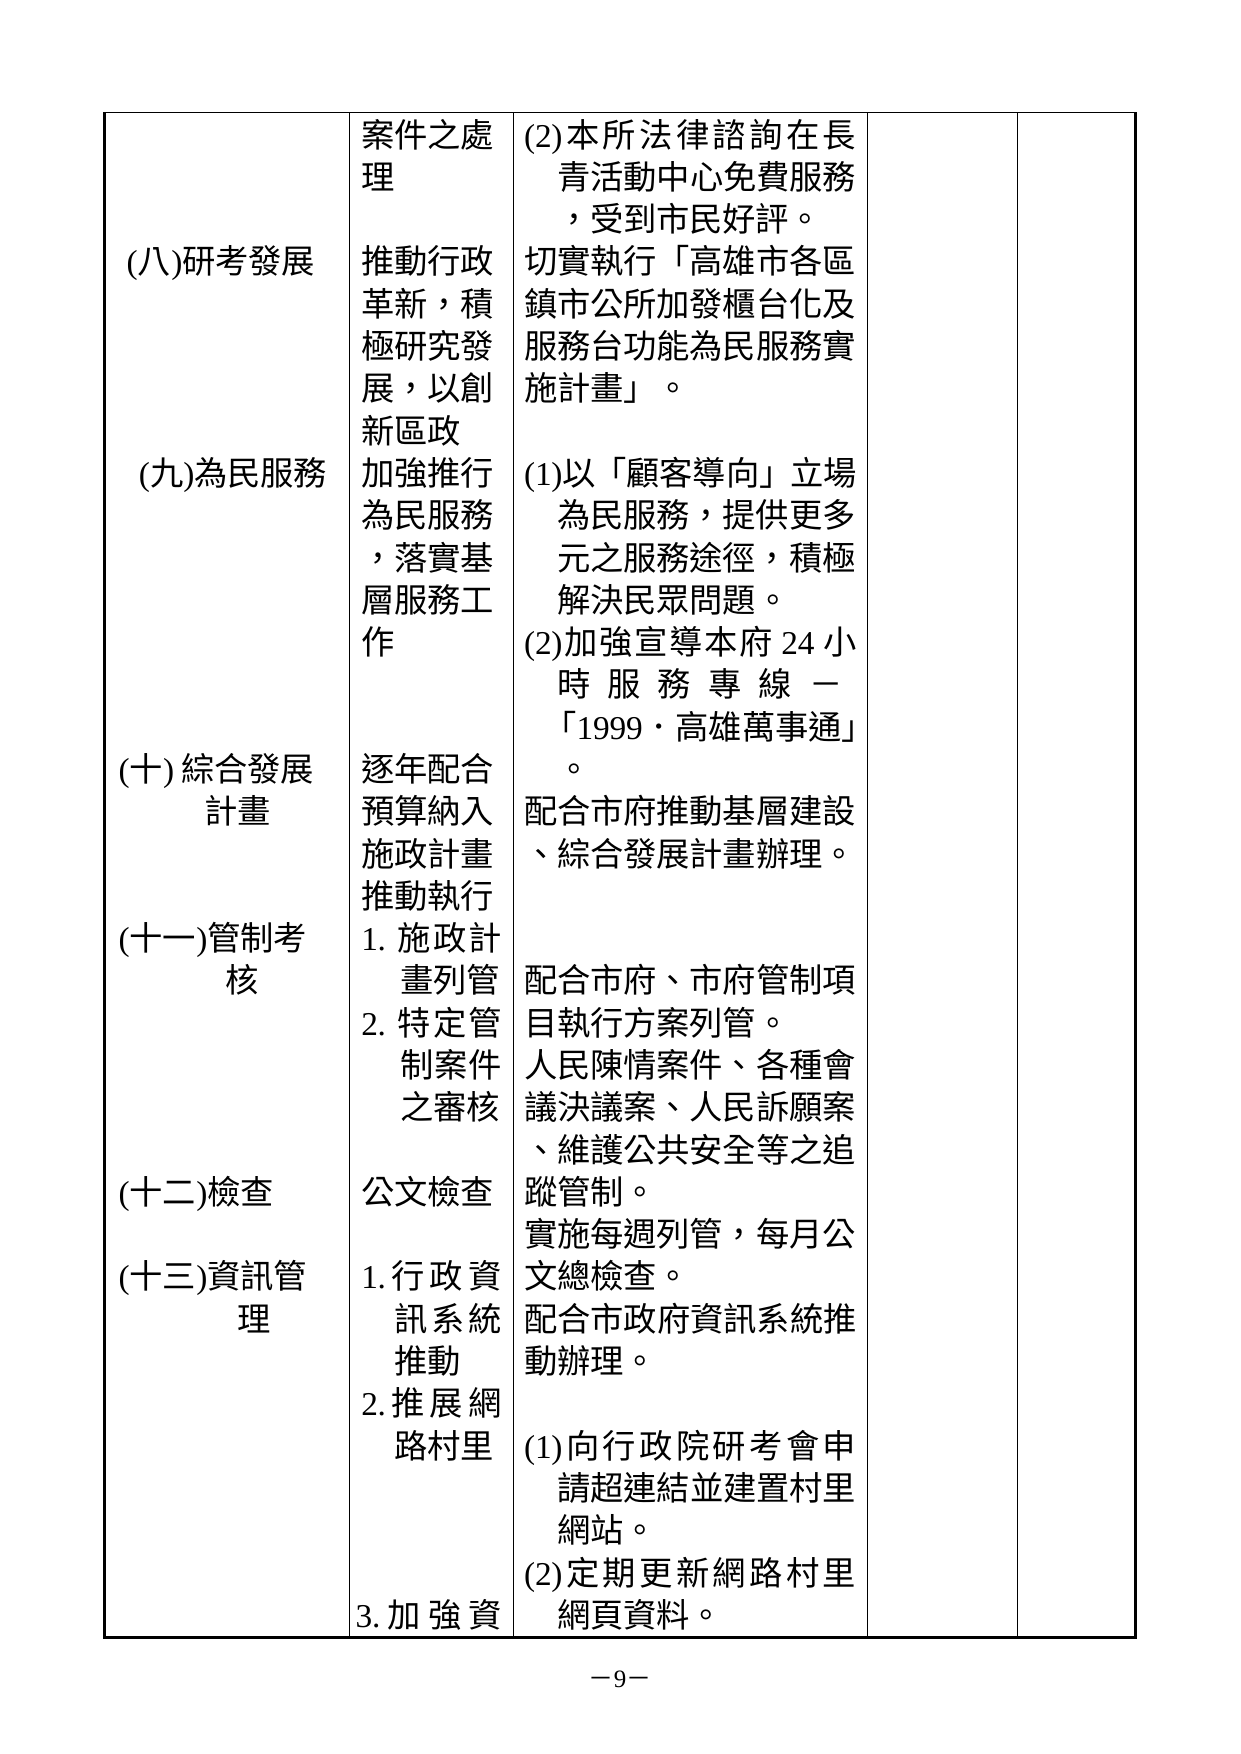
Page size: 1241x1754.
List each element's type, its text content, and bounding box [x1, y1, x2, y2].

table_cell [1018, 113, 1134, 1636]
table_cell 推行電子 公文交換 工作 加強廳舍 管理對本 所內部設 備定期檢 查 1.財產登 記 2. 財產經營 加強對工 友及業務 助理管理 工作 。 . 檔案典藏 、查閱、 保管、檢 調、銷毀 財稅收支 加強請願 、訴願工 作推行及 國家賠償 案件之處 理 推動行政 革新，積 極研究發 展，以創 新區政 加強推行 為民服務 ，落實基 層服務工 作 逐年配合 預算納入 施政計畫 推動執行 1. 施政計畫列管 2. 特定管制案件之審核 公文檢查 1.行政資訊系統推動 2.推展網路村里 3.加強資通安全 1. 合理調查調整組織編制，有效運用人力，建立小而美、小而能之政府 2. 貫徹分層負責，擴大授權並實施行政業務委託民間辦理，以強化人力運用，提高行政效能 3.貫徹依法用人，考試用人，以達考用合一之用人政策 4.貫徹執行陞遷制度，人事公開、公平、公正外補作業 5.辦理職務歸系，加強職務管理 6. 強化公務人員倫理觀念及建構優質溝通協調機制 7. 貫徹足 額進用 身心障 礙人員 及原住 民政策 8.拔擢績優女性落實性別主流化。 1. 嚴密考核獎懲以達獎優汰劣之目的 2. 依機關特性與需要，自訂具體可行之激勵措施，執行後確具激勵士氣之效益 3. 表揚資身績優人員，以激勵士氣，提高行政效率 4.依照「獎章條例」等規定，請頒公務人員功績、楷模、服務獎章，以激勵士氣 加強在職員工訓練進修並薦送績優人員深造暨加強公務人員行政倫理觀念 落實休假改進措施，鼓勵員工確實休假，以提高行政效率，並貫徹職務代理人制度 加強差勤及值日安全管理 性騷擾及性別歧視防治 1.依法支給待遇，改善公教員工生活 2.加強辦理員工福利，照顧其生活 3.舉辦文康活動及其他休閒活動 4.加強辦理退休資遣，消除無效人力 5.撫卹案 件適時辦 理並派員慰問 6.依規定 支俸 7.加強員 工健康自我管理，提供諮商與輔導之資訊 8.召開員 工月會 9.推動員工協助方案及心理健康等人事關懷服務方案 10.鼓勵退休人員參與公共事務 11.執行人事資料考核及配合人力資源管理系統（Web hr）操作訓練及講習 依據本所特性、本區民意調查反映及上級重點需求，研訂年度工作計畫 宣導政府掃除黑金、檢肅貪瀆、查察賄選之決心，建立員工依法行政觀念，塑造民眾信任政府及廉潔政風之形象 強化廉政會報功能，落實防弊措施，鼓勵民眾勇於檢舉 廣為宣傳 鼓勵民眾 檢舉不法 公務，立 即查處， 並將查處 情形函覆 檢舉人 獎勵表揚端正政風廉潔楷模 提高員工保密警覺，防止洩密案件發生。 結合行政力量，加強首長之安全維護及確保機關之安全 1.單位預 算之籌編 預算分 配 3. 追加（減）預算及動支預備金之辦理 嚴密預算 執行，發 揮會計管 理功能 辦理各項 統計業務，發揮統計支援決策功能 村里行政業務 公職人員選舉 民政警政業務 宗教輔導業務 公共造產業務 土地行政業務 公墓管理 教育行政 管理 社教活動業務、推動文化資產保存維護工作 體育活動業務 改善原住民生活，輔導原住民就業 醫療防疫保健工作及疫苗接種 登革熱防治宣導 有效預防流感感染 愛滋病及結核病防治宣導 5.老人免 費裝假 牙服務 6.預防食 品中毒 5要及 認識食 品風險 7.社區建 康營造 8.自殺防 治守門 人訓練 9.高風險 通報 10.反毒專 線宣導 11.檳榔危 害防治 及癌症 防治宣 導。 12.社區長 期照顧 服務。 辦理老人福利事宜 辦理身心障礙福利事項 辦理各項婦女福利事宜 辦理各項社會救助等相關事宜 5.辦理各 項兒童青 少年福利 事宜 6.辦理全 民健保 業務及 村鄰長 社會保 險業務 推展社區福利業務 保障消費者權益，建立良好商業規範 處理法院各項拍賣案件及民刑事公告事項 1.辦理農 情調查 報告業 務 2.確無自用農舍證明書之核發 3.農業機械使用證暨農機用油免營業稅憑單核發 4.協助維護路樹美化環境 5.辦理養豬頭數調查 6.受理農戶種稻及稻田輪作、 休耕申請、調查、核定 7.農業用地作農業使用證明書 之核發 8.水土保持教育宣導。 9. 珍貴樹 木提報 及保護 事項 10.漁業相 關業務 執行加強 基層建設 方案 有關街、路、巷、弄建議裝設路燈案件之轉報 鼓勵本區全美化、綠化市容 辦理工廠營運調查及校正。保障消費者權益，建立良好商業規範 協辦稅務事宜。 依授權辦理中小型排水道等維護管理作業 配合水利局辦理災害搶險工作。 協調配合順利完成公共設施之開闢 。 配合行政院主計處辦理普查工作 徵集業務 勤務業務 編練業務 後管業務 小型工程 [350, 113, 513, 1636]
table_cell (八)研考發展 (九)為民服務 (十) 綜合發展計畫 (十一)管制考核 (十二)檢查 (十三)資訊管理 [106, 113, 349, 1636]
table_cell (1)配合政府推行電子公文俾提昇公文傳輸速度，提高行政效率。 (2)利用區務會議暨區親建議書函俾能提升效率效能。 (1)管理單位對員工 規定每月檢查乙次。 (2)與保全公司合約二十四小時看管維護。 (1)財產增減、移動登帳報告登記。 (2)財產增減月報、半年報、報廢表之編擬年統計表，並定期（不定期）盤點清查。 (3)「市有財產管理系統」線上作業。 (1)房地產等不動產權 登記。 (2)辦理一般產權責任 簽證。 (3)房地產租借事項。 (4)一般財產租借事項。 (5)租借爭執處理。 (1)依工友管理規定並 依高雄市政府事務勞力替代措施推動方案及相關規定辦理。 (2)工友工作，明確劃分工作責任區，並協助活動廳舍佈置。 (3)業務助理應各單位需要僱用，並嚴加考核管理。 (4)業務助理員均依法辦理保險，並依勞基法僱用，保障其權益。 (1)本所檔案是由正式 編制人員管理並依檔案法規定，處理檔案，一切以電腦化管理為主，人工為輔，定期將超越年限文書，依法銷毀。 (2)對員工查閱檔案設有登記簿並經機關首長簽准後查閱。 (3)檔案目錄管理員建立明確。 (1)各項收入解繳市庫 (2)支票開立及之付款作業。 (3)員工薪津及各項獎金發放。 (4)全年所得匯總及扣繳申報。 (1)本所對人民請願、訴願、國家賠償等案件，均依法辦理，保障人民生命財產。 (2)本所法律諮詢在長青活動中心免費服務，受到市民好評。 切實執行「高雄市各區 鎮市公所加發櫃台化及 服務台功能為民服務實 施計畫」。 (1)以「顧客導向」立場 為民服務，提供更多 元之服務途徑，積極 解決民眾問題。 (2)加強宣導本府24小時服務專線－「1999．高雄萬事通」。 配合市府推動基層建設 、綜合發展計畫辦理。 配合市府、市府管制項 目執行方案列管。 人民陳情案件、各種會 議決議案、人民訴願案 、維護公共安全等之追 蹤管制。 實施每週列管，每月公 文總檢查。 配合市政府資訊系統推動辦理。 (1)向行政院研考會申請超連結並建置村里網站。 (2)定期更新網路村里網頁資料。 (1)配合辦理資通安全演練及通報作業。 (2)定期修補程式漏洞。 按內政部訂頒「地方行政機關組織準則」，有效管制員額，合理用人，已達建立「小而美、小而能」之政府為目標。 (1)賡續檢討修正分層負責明細表，印發各單位作為授權之依據，並要求徹底執行。 (2)貫徹逐級授權原則，對與民眾員工之業務項目項目，配合工作簡化檢討修訂。 (3)依照行政院訂頒「行政院業務委託或外包民間辦理實施計畫」暨補充規定等，擴大實施行政業務委託或外包民間辦理。 (1)各職務出缺，確實依據有關任用法規規定，任用具有任用資格人員，各級人員之派代，均依任用法規規定及人事權責辦理，並依規定期限辦理送審、請任、請免。 (2)各職務出缺先決定內陞或外補或依 「考試及格人員分發辦法」規定，申請分發考試及格人員補充人力，加強考用配合。 (3)確實查報缺額，提供考試作為舉辦高、普、特考等考試之參據。 (1) 依照考試院訂頒「公務人員陞遷法」及施行細則等規定辦理，使公務人員之升遷符合公開、公平、公正原則，以拔擢激勵優秀人才。 依據「公務人員任用法暨其施行細則」及銓敘部修正「職務歸系辦法」、「職務說明書訂定辦法」等有關法令規定辦理，並配合中央有關規定辦理職務普查，加強職務管理。 加強公務人員廉政倫理規範及公務人員服務法相關規定，並辦理公務人員相關權益宣導講習及辦理相關活動，以建立優質服務環境，並建立以顧客為導向的企業型政府，對內組織讀書會及設置書香交流站，提升讀書風氣，並配合專書閱讀書目，提報讀書心得，並辦理考核獎勵，鼓勵公務人員研究發展、主動創新。 依據「進用身心障礙人員作業要點」暨「原住民工作權保障法」規定進用身心障礙人員及原住民。 (1)依據「行政院所屬機關及地方行政機關推動性別主流化績效優良獎勵計畫」及「高雄市政府所屬各機關推動性別主流化績效優良獎勵計畫」等規定辦理。 (2) 配合本所婦女促進小組辦理各項促進婦女自我成長之研習活動，以積極辦理婦女參與決策。 (3) 機關女性人員比例每年成長。 (4) 鼓勵女性同仁擔任甄審會、考績會委員，積極參與機關決策。 (1) 依據公務人員考績法、專業獎懲標準及公務員服務法等有關法令規定辦理，並加強主管考核屬員責任，強化主管權責，整飭機關紀律，實施賞罰分明措施。 (2)建立嚴格的平時考核制度，並敦促其確實執行，以發揮平時考核之功能。 (3)責由各級主管確實對屬員考核，並密送人事室彙整，作為年終考績主要參據。 (4)要加強差勤管理，以作為平時考核之重要依據。 (5)平時考核之獎懲令核布後，仍應於30日內提考績委員會確認。 (6)依據「行政院及所屬各機關公務人員平時考核要點」及公務人員考績法等規定，辦理員工平時考核。 (7)各課室主管對屬員實施面談及平時考核並詳加記錄，每年4月、8月底彙整陳首長查閱並列為年終考績暨陞遷依據。 (8)對頑固不法涉及貪瀆人員，本「重獎重懲」原則嚴予懲處，以儆效尤，對平時工作有具體表現者，從優敘獎，使優者更加奮勉，劣者有所警惕，以刷新政治風氣，建立「清廉」政風。 (1) 每月定期召開會議，針對業務或提升為民服務品質等，研提興革意見。 (2) 訂定本所員工提案制度暨評審獎勵實施計畫，鼓勵所屬員工積極參與研提建議並核發獎金。 對公務人員著有功績、勞績或有特殊優良事蹟者，依據獎章條例遴選合於表揚條件人員，請頒獎狀及獎章，以激勵士氣，提高行政效率。 凡公務人員有特殊功 績、勞績或優良事蹟， 依規定專案請頒功績 、楷模獎章外，服務成 績優良者，於退休（職 ）、資遣、辭職或死亡 時，任職滿40年者， 請頒特等服務獎章；任 職滿30年者，請頒一 等服務獎章；任職滿20 年者，請頒二等服務獎 章；任職滿10年者， 請頒三等服務獎章。 (1)配合訓練機構辦理之訓練課程，選送適當人員受訓，尤其鼓勵員工參加英語等外國語之語言課程，以提升員工素質及外語能力。 (2)鼓勵員工參加各項進修或利用公餘時間參加大專以上學校進修。 (3) 落實終身學習理念，鼓勵員工參與訓練與研習，不斷學習與成長，充實專業知能。 (4)依公務人員訓練進修法及市府年度訓練研習計畫，配合政策辦理員工訓練及舉辦專題演講，並加強人文素養、性別主流化、面對媒體、在職培訓發展、提升英語力、新進人員訓練、國際人權公約、公務倫理、法治教育、核心能力暨公務人員溝通與宣導能力、執行力與應變力等相關訓練課程，以型塑優質組織文化，培育卓越公務人力，並鼓勵同仁報名參加其他機關辦理之相關活動。 (5)定期聘請專家學者做專題講座，以充實相關業務知能。 (6) 繼續舉辦各項業務之專業討論會，並依各類專業人員業務性質分組進行，以溝通思想觀念，熟研法令規章，加強工作簡化，交換工作經驗，改進工作方法等，倡導行政革新，達成公務人員自我教育。 (7) 配合政府推動數位學習並依據本府推動公務人員數位學習相關計畫規定，鼓勵員工上網作學習，以達到當年度規定學習時數。 (8) 購買優良書刊供在職人員研讀，以倡導讀書風氣。 (1)鼓勵員工確實休假旅遊並宣導使用國民旅遊卡相關訊息，以紓解工作壓力，使員工身心靈得以平衡，以提高行政效率。 (2)建立職務代理人名冊，落實職務代理人制度。 1.遵照市府有關員工出勤管理規定辦理及建立查勤制度，以加強員工勤惰管理。 2. 本所值日勤人員均遵照市府頒發之值日規定要點實施，並請各課室主管要求所屬在值勤時間應堅守崗位外，另為加強辦公處所之安全，假日及值夜均委由保全公司系統之監控。 (1)依「高雄市政府及所屬各機關性騷擾防治與申訴作業注意事項」規定辦理。 (2)依規定組成本所性騷擾申訴評議委員會，負責本項業務之推展。 (3) 利用集會及文宣等各種傳遞訊息方式，加強宣導性騷擾防治觀念及申訴管道，並在各項訓練講習課程中，適當規劃性別平權及性騷擾防治相關課程。 確實依照行政院訂頒「全國軍公教員工待遇支給要點」之規定核發員工薪資，以安定公務員工生活。 依照「全國軍公教員工待遇支給要點」規定，員工遇有婚喪、生育、子女教育，核給各項補助費以改善員工生活。 舉辦員工郊遊、健行、登山等活動。 (1) 加強辦理退休，對以屆齡退休人員均列冊管制，並於屆滿三個月前通知辦理退休手續。 (2)嚴格審核申請退休及資遣案件。 (3) 調查所屬機關羅患重病或不適任現職人員，列冊管制，並如期嚴格執行辦理退休或資遣，依規定辦理退休資遣。 (4) 財政狀況，依年老，體弱多病優先順序辦理自願退休。 協助遺族辦理撫卹，並派員慰問遺族，依法適時予以辦理員工撫卹案件。 依據「公務人員俸給法」、「公務人員加給給與辦法」核發薪俸。 (1)配合心理諮商與輔導業務，鼓勵員工參加心理健康諮商訓練，使員工瞭解心理健康與諮商之資源管道。 (2)辦理員工身心健康專題講座，邀請專家學者專題演講，宣導心理健康與諮商輔導觀念，提昇員工健康自我管理能力。 (3)依據「高雄市政府補助公教人員健康檢查作業規範」，及配合市府推動公教人員健檢補助方案，規劃分配員工參加健檢人員，並提供各大合格醫院診所健檢資訊予同仁知悉。 召開員工月會，增進溝通管道及參與建議機制，以利業務推展。 (1)根據「員工協助方案部落格」、「人事簡訊」、「待遇福利退撫關懷」、「生活宅急便站」、「專區園地」等5個主題於本所實施各項人事服務工作。 (2)利用員工月會加強宣導及以通知方式轉知各員工瞭解人事關懷服務方案，達到人事服務目的。 (3)訂定「本所績優員工表揚實施要點」，凡承辦業務表現優良之同仁，得由各課室主管簽請區長核定後，會請秘書室製作獎狀並於員工月會中頒發，以激勵員工士氣、鼓舞工作情緒，發揮團隊精神。 (1)鼓勵退休人員踴躍擔任志工，主動調查退休人員擔任志工之意願，並蒐集需用志工機關之需求，提供退休人員參酌。 (2)鼓勵退休人員至行政院人事行政局「銀髮公教志工人力銀行」網站登入報名參加志工。 (1)確實執行人事資料考核，務求達100分之目標及正確性。 (2)配合市府轉換Web hr人力資源管理系統教育訓練及講習，派員參加，以提昇人事人員操作運用系統。 (1)依據本所特性、本區民意調查反映及上級重點需求，研訂年度工作計畫 (2)針對各項易滋弊端業務，適時修訂防弊措施，並實施業務稽核。 (3)蒐集地方與情及興革意見，提供首長施政參考。 (1)製作各種海報宣導相關法令及政府肅貪政策，達寓教於樂的功能。 (2)適時播放法紀教育光碟片供員工觀賞。 (3)延聘專家學者講述各項法律常識，提昇員工守法觀念。 (4)舉辦員工法律常識有獎徵答，以增進同仁之法學素養。 (1)按時召開廉政會報會議，檢討政風工作推動之成效。 (2)加強採購案件之抽驗抽查工作，發現缺失立即檢討改進，有違法情事者移送司法單位偵查。 (3)加重主管督導考核屬員之責，以收層層節制防微杜漸之功。 (4)廣為宣導本所受理檢舉信箱及電話。 (1)對檢舉人確實做到保密機制，嚴防檢舉人曝光。 (2)迅速查明事情原委，函覆檢舉人，提昇肅貪效率。 (1)積極發掘廉潔事項，辦理表揚端正政風廉潔楷模，樹立清明政治風氣。 (2)建議首長調整風評操守不佳員工職務，以杜絕弊端發生。 (1)定期、不定期實施機密維護檢查，檢討維護缺失，立即改進。 (2)加強資訊機密之維護措施，防止有心人士竊取資料。 (3)轉發各類保密資料， 供員工閱覽；並利用各種集會要求同仁注意機密之維護。 (4)訂定公文書處理流程規定及影印機、傳真機、電腦使用管理辦法，防止機密外洩。 (1)定期實施安全狀況研判及檢查，並召開安全維護會報檢討各項缺失予以改進。 (2)加強各項防護措施落實維護工作。 (3)協調警察分局加強本機關之巡邏。 依高雄市地方總預算案 編歲出概算編製應行注 意事項、高雄市地方總 預算編製作業手冊及有 關規定，就各業務單位 工作計畫所需，核實編 製年度歲入與歲出預算 。 預算完成法定發布或核 定保留程序後，依直轄 市及縣（市）單位預算 執行要點及市府補充規 定，參照各業務單位年 度工作計畫進度，編製 預算（保留）分配表陳 報市府核定後付諸實施 ，並切實監督執行。 視實際業務需要，依照 預算法與中央及地方政 府預算籌編原則，及直 轄及縣（市）單位預算 執行要點之規定，適時 辦理追加（減）預算或 動支市府第二預備金， 並依高雄市政府動支災 害準備金作業要點，及 時辦理動支災害準備金 作業。 (1)經費動支核簽應與預算編列用途相符;預算執行應與計畫進度相合，如有落後，促請業務單位注意檢討改進。 (2)採購計畫應依政府採購法及相關子法規定程序辦理。 (3)健全財務秩序，加強財務內控，除嚴格審核各項收支憑證外，不定期實施現金、票據與證券查核等。 (4)依據簿籍按月編製會計報告;上半年編製半年結算報告，按年編製單位決算。 (5)各項支付案件依法審核，除採購卡給付項目外，儘速隨到隨辦，完成支付手續，一般以不超過五天為限。 (1)辦理各類公務統計報表之審核與管理。 (2)配合及協調辦理各項統計調查工作。 (3)兼（協）辦統計調查人員之遴選與聯繫。 (1)辦理本區各里長、鄰長辦公費及交通費轉帳事宜。 (2)辦理本區各里辦公處村里行政業務檢討會報。 (3)辦理本區里鄰長文康研習活動。 (4)推薦本區特優里鄰長及績優民政人員，接受市府及本所表揚事宜。 依據公職人員選舉罷免法及相關規定辦理。 (1)辦理林園區民防組織幹部及組員講習活動。 (2)依照上級頒布計畫配合辦理萬安防空演習事宜。 (3)執行轄內家戶防護、民防教育宣導及公有防空避難設備管理任務。 輔導宗教團體業務。 公共造產管理維護。 (1)函復高雄地方法院民事執行處有關查封土地是否訂三七五租約。 (2)私有耕地三七五租約註銷變更登記及區有耕地租賃.調解業務。 (3)地籍圖重測無法投遞公示送達公告及配合經建課辦理農業用地使用證明書審查。 (4)辦理本區祭祀公業登記清理變更。 (1)本區各公墓管理、環境維護。 (2)本區各公墓用地已禁葬，對違法濫葬持續查報作業。 學齡兒童入學調查、通 知及中途輟學學生追蹤 輔導繼續就學。 (1)辦理林園區各界慶祝母親節、父親節暨頒獎表揚全區各里模範父親及母親。 (2)辦理各項社教活動。 (3)配合市府文化局辦理文化資產等清潔管理維護保存。 (4)辦理文化資產現況定期查報、突發事件緊急通報。 (1)辦理區內各項體育活動及各項社會教育模範表揚。 (2)承辦全區文藝活動，配合區內各機關團體學校辦理文化活動。 (1)配合辦理原住民急難救助、醫療補助、購屋補助、建構及修繕補助貸款、整修建住宅補助、租賃住宅補助及綜合發展基金貸款、國宅配售、法律服務、協助解決生活上所遭遇之困境，使其獲得實質之照顧。 (2)積極鼓勵原住民青年參加職業訓練，習得一技之長，提升生活水準。 (3)宣導原住民登記族別，提升族別住記率。 (4)輔導原住民加入全民健康保險、繳納國民年金，保障其權益 (5)原住民幼童托教補助、依據高雄市都市原住民生活發展計畫辦理。 (1)協助衛生單位推行醫療保健及公共衛生工作。 (2)鼓勵市民按時接受各項疫苗接種。 (1)每月定期召開登革熱區級防疫指揮中心會議，建立跨單位合作機制。 (2)輔導各里成立環境整頓或環境改造相關工作之志工隊。 (3)規劃辦理里鄰長登革熱研習會及社區民眾登革熱衛教宣導。 (4)請里幹事查報各轄區破損空屋並函報各權管單位。 (5)病媒蚊調查布氏指數三級以上里段，於3-7日內動員清除孳生源工作（落實三級大掃除、四級大掃蕩）。 (6)協調各權責機關根本處理轄內積水地下室、破損空屋、髒亂空地、廢輪胎廠、回收廠、陽性水溝、大型隱藏性孳生源。 (7)落實大雨後48小時七大列管點複查及登革熱防治工作。 (1)於流感大流行時，配 合衛生單位執行轄區 臨時集中收治隔離場 所防治措施。 (2)利用各種集會協助 宣導市民接種流感疫苗及流感防治措施。 (3)配合衛生單位辦理流感種子教師與防疫志工組隊培訓。 (1)利用各種集會協助宣導愛滋病、結核病防治及七分篩檢表。 (2)鼓勵市民利用轄區衛生所資源，接受愛滋病毒篩檢。 (3)協助經濟弱勢者參與X光巡檢活動。 (1)配合衛生單位強化轄區內里長、里幹事推動「老人免費裝假牙」人員在職教育訓練。 (2)結合社區資源宣導「老人免費裝假牙」政策。 (1)協助宣導預防食品 中毒5原則：要洗手 、要清潔、要生熟食 分開、要澈底加熱、要低溫保存。 (2)協助宣導民眾均衡 攝取各類新鮮食物 ，減少因攝取大量單 一食物而提高特定污染物質之風險。 結合社區組織、團體推動社區健康營造。 (1)配合衛生單位針對所 轄里長、里幹事辦理 自殺防治守門人訓練 ，落實守門人功能， 訓練成果累計達轄區 里數80%以上。 (2)利用行政資源及各項集會協助推動安心專線：「0800799885」。 落實社區內自殺高風險 個案之發掘、關懷、轉 介及通報。 協助宣導法務部藥頭檢 舉專線0800024099*2及 24小時不打烊免付費戒 毒成功專線0800770885 （請請你、幫幫我）。 (1)於跑馬燈或LED看板播放「檳榔子本身就是致癌物，即使不加紅灰、白灰、荖花、荖葉等添加物，嚼它就是會致癌」及「政府提供免費子宮頸癌、乳癌、大腸癌、口腔癌四項癌症篩檢，符合篩檢資格民眾請洽各區衛生所。 (2)協助本市衛生所辦理 癌症防治篩檢工作。 (1)協助發掘及通報社區 有長期照顧需求個 案。 (2)結合社區資源宣導長 期照顧服務。 (1)辦理65歲以上中低 收入老人生活補助津 貼。 (2)受理中低收入老人公費安養申請及重病住院看戶補助。 (3)受理優惠記名卡的申請。 (4)辦理重陽節敬老系列活動及敬老禮金發放。 (5)辦理老人參加全民健保自付額補助及核退事宜。 (6)老人活動中心經營管理維護。 (1)受理民眾申請身心障礙手冊及生活補助。 (2)受理身心障礙生活器具補助。 (3)受理身心障礙者日間照顧及住宿式照顧費用補助。 (1)受理特殊境遇家庭緊急生活扶助與子女生活津貼、托育津貼及教育補助證明等之申請審核及核定。 (2)受理設籍前外籍配偶遭逢特殊境遇之家庭扶助之申請審核及核定。 (1)受理低收入戶之申請。 (2)配合辦理低收入戶各項福利事項等社會救助工作。 (3)配合辦理急難及災害救助。 (4)整備充實災民收容救濟站，辦理災害期間災民收容安置作業與暢通災害期間救災物資調動管道。 (1)特殊境遇家庭子女生活、托育津貼及教育補助證明。 (2)弱勢家庭兒童生活扶助。 (3)單親家庭子女生活、教育補助。 (1)第一類村鄰長健保及健保費收款等業務。 (2)第五類低收入戶福保健保業務。 (3)第六類區民健保及榮民健保等業務。 (1)輔導社區發展協會業務。 (2)辦理人民團體相關事宜。 (3)輔導社區照顧關懷據點事宜。 (4)輔導社區生產建設基金之運用與管理並定期(一年)查核存款情形。 (1)依據商標標示法辦理。 (2)協助宣導及輔導廠商商品正確標示。 (3)協助實施商品標示抽查。 將拍賣及民刑事案件予以公告並及時依限將處理情形函復法院。 。 按季調查農情，包括 農、畜之調查，調查工 作在每季結束前1個月 內完成，依照表格如期 陳報。 自有耕地上興建農舍， 須申請「確無自用農舍證明書」。 依據「農業機械使用證申請及核發須知」受理申請，經審查符合規定後發給使用證及農機用油免營業稅憑單。 人行道上、安全島上種植完成之路樹，利用各種集會宣傳，督促民眾配合，共同愛護。 定期於每年5月及10月調查轄區內大規模戶及一般養豬戶隻數分類統計呈報。 稻田轉作休耕係依據水旱田利用調整細部實施計畫」執行措施，每年2期受理申報、調查、核定及編製輪作獎勵、休耕給付清冊。 依據96.1.29.修訂之農業發展條例規定，人民申請耕地所有權移轉、不課徵土地增值稅及申請繼承或贈與免徵遺產稅、贈與稅時應申請「農業用地作農業使用證明書」。 (1)利用集會活動教育 宣導。 (2)配合水土保持宣導 月活動舉辦各項宣 導活動。 依據高雄市珍貴樹木保護自治條例第2條第1項規定辦理。 漁業調查統計及月報年報之編製、漁業普查、養殖漁業放養量申報、漁業天然災害查報救助、陸上漁塭養殖漁業登記證申請，陸上漁塭養殖漁業農許使用申請。 (1)依據里民大會建議 案及其他各項集會 之建議案件會同里 長、里幹事實地勘 估、預估工程費，擬定工程先後順序。 (2)配合編列之工程費，擬定工程計畫及進度表，陳報市政府核定後，依照計畫執行。 (3)依據新制定高雄市 市區道路管理自治 條例執行6公尺以 下道路路面之改善 及養護。 據各里所提之建議案件實地勘查，專案報請養護工程處編列預算辦理。 (1)寺廟、教堂、社區、里活動中心、辦公廳舍等之綠化工作，分別由本所相關課室辦理。 (2)住戶屋頂、陽台、 庭院綠化所需花木 之申請，配合養護 工程處之規定辦理。 於每年6月配合高雄市政府經濟發展局辦理轄內工廠營運調查及工廠執照之校正，以便掌握工廠營運實況及其家數。 (1)配合財稅相關單位 辦理各項稅務宣導。 (2)財產稅（房屋稅、 地價稅）補單事宜。 (1)中小排水（一般排 水）改建、修建及計畫提報。 (2)全區6公尺以下道路排水溝新建、改建、修建及維護 (3)高雄市政府委託辦 理事項。 (4)側溝修建及計畫提報。 (5)災修工程案件提報。 (1)啟動防汛緊急應變 小組進行災害搶險 整備工作，並通報 本所相關課、室及 轄區內相關單位進 行人員機具整備工 作，加強防災宣導 及防搶險措施。 (2)購置砂包抽水機整 備，連絡開口合約 廠商備妥挖土機、 吊車、發電機等機 具設備待命。 (1)市府年度開闢公共 設施案，凡遇區民 反對或持異議者， 透過地域性情感及 地方士紳協調說明 建立其共識。 (2)協助拆遷補償事宜。 辦理地方普查工作宣導、普查區之規劃、普查之調派及調查工作之完成。 (1)辦理民國84年次役男兵籍調查，建立兵及調查資料。 (2)辦理役男體檢及抽籤。 (3)依據市政府配賦人數按梯次徵集並由區公所派員護送至新兵訓練中心入營報到。 (4)受理役男在學緩徵、延期徵集及免禁役申請。 (5)受理役男家庭因素替代役及家庭因素補充兵之申請。 (1)確實辦理在營軍人家屬之生活扶助。 (2)列級家屬之健保補助及醫療費補助。 (3)受理在營軍人申請在營證明。 (4)辦理各梯次役男入營輸送作業。 (1)辦理國民兵異動管理。 (2)辦理替代役役男因病停役免予回役案件。 (3)辦理替代備役役男役籍資料列管及異動。 (1)辦理後備軍人退伍歸鄉報到。 (2)辦理後備軍人停役、轉免役、回役、禁役。 (3)辦理後備軍人資料清查核對。 (4)辦理後備軍人退伍令遺失申請補發。 (1)區內6米以下巷道路面及水溝維修 [514, 113, 867, 1636]
table_cell 17,604,840 45,843,840 22,400 20,000 22,205,840 1,277,000 1,400,000 73,080 7,000,000 [868, 113, 1017, 1636]
